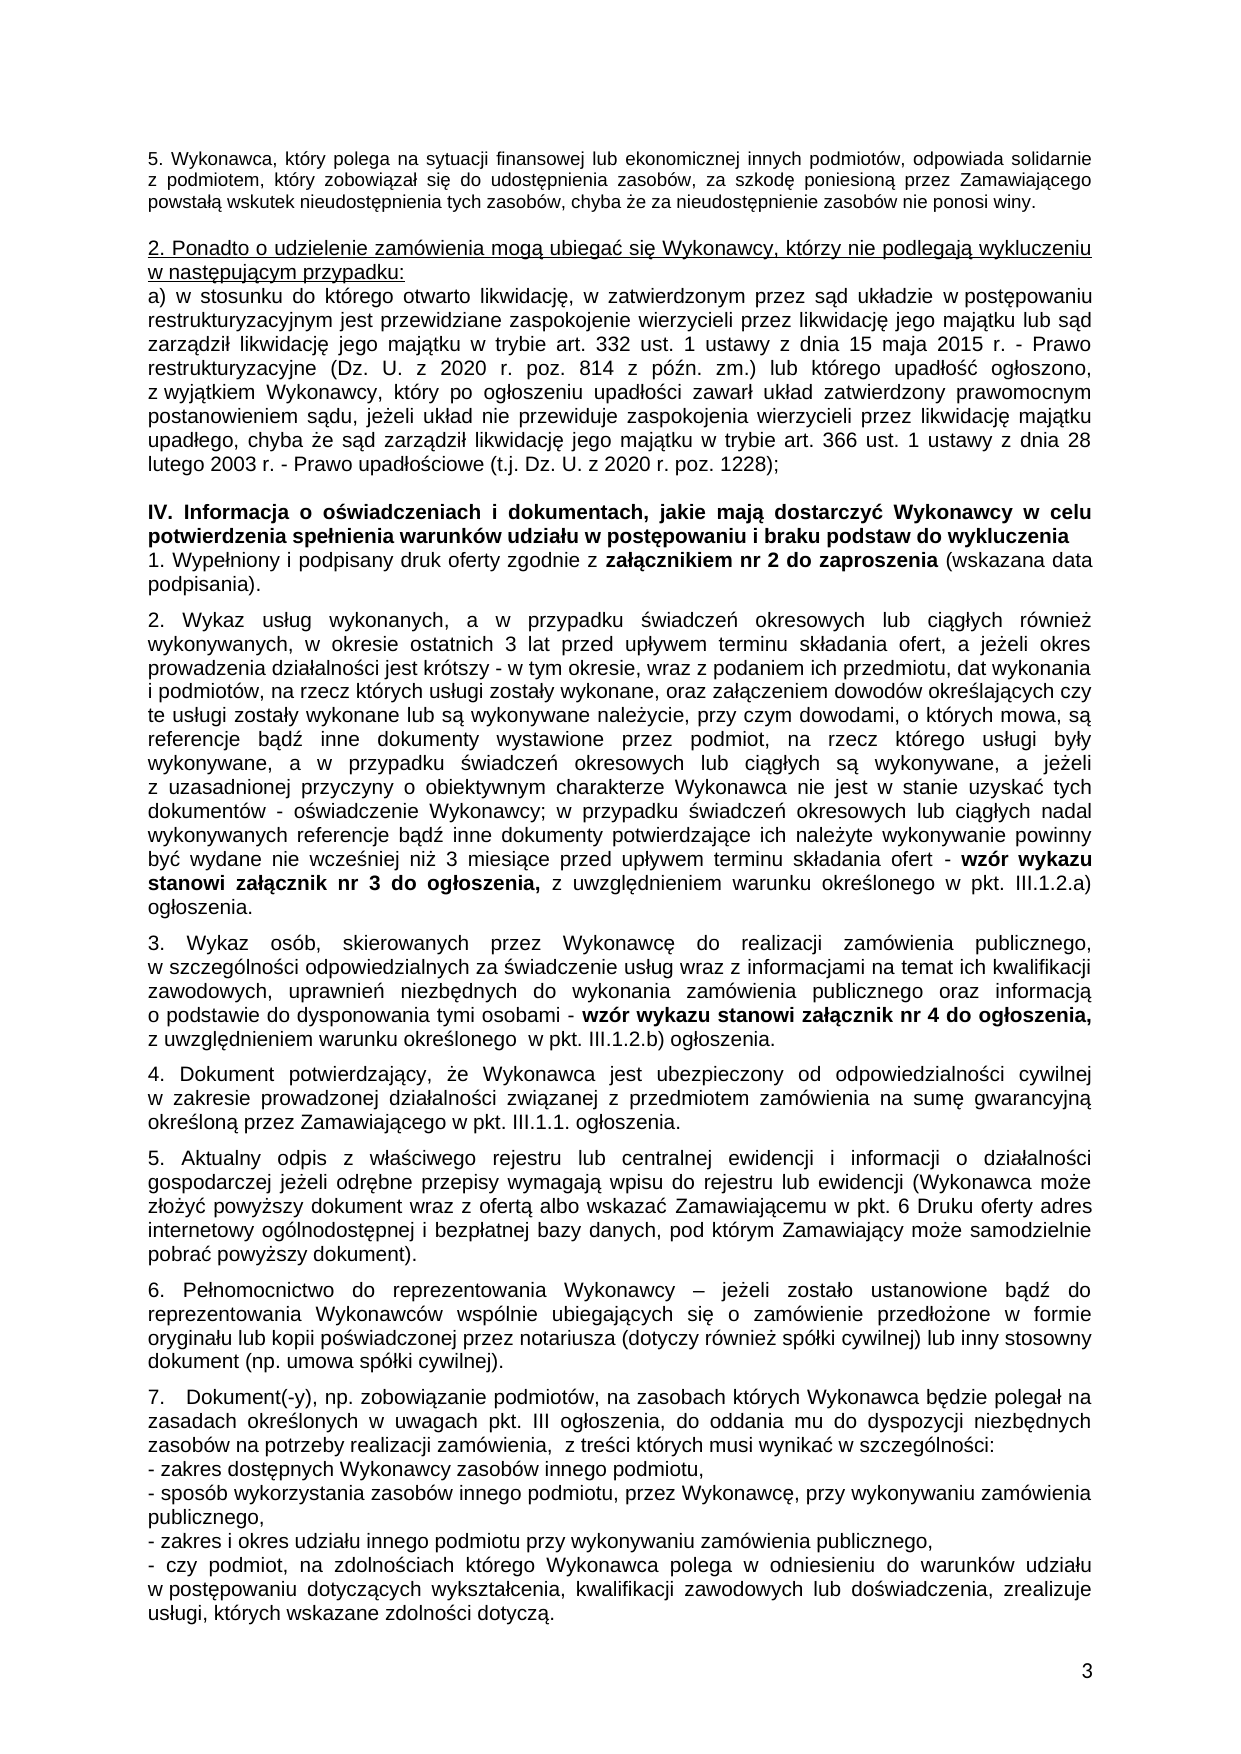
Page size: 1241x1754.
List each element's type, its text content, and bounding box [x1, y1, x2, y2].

text 2. Wykaz usług wykonanych, a w przypadku świadczeń okresowych lub ciągłych również wykonywanych, w okresie ostatnich 3 lat przed upływem terminu składania ofert, a jeżeli okres prowadzenia działalności jest krótszy - w tym okresie, wraz z podaniem ich przedmiotu, dat wykonania i podmiotów, na rzecz których usługi zostały wykonane, oraz załączeniem dowodów określających czy te usługi zostały wykonane lub są wykonywane należycie, przy czym dowodami, o których mowa, są referencje bądź inne dokumenty wystawione przez podmiot, na rzecz którego usługi były wykonywane, a w przypadku świadczeń okresowych lub ciągłych są wykonywane, a jeżeli z uzasadnionej przyczyny o obiektywnym charakterze Wykonawca nie jest w stanie uzyskać tych dokumentów - oświadczenie Wykonawcy; w przypadku świadczeń okresowych lub ciągłych nadal wykonywanych referencje bądź inne dokumenty potwierdzające ich należyte wykonywanie powinny być wydane nie wcześniej niż 3 miesiące przed upływem terminu składania ofert - wzór wykazu stanowi załącznik nr 3 do ogłoszenia, z uwzględnieniem warunku określonego w pkt. III.1.2.a) ogłoszenia. [148, 607, 1093, 919]
text a) w stosunku do którego otwarto likwidację, w zatwierdzonym przez sąd układzie w postępowaniu restrukturyzacyjnym jest przewidziane zaspokojenie wierzycieli przez likwidację jego majątku lub sąd zarządził likwidację jego majątku w trybie art. 332 ust. 1 ustawy z dnia 15 maja 2015 r. - Prawo restrukturyzacyjne (Dz. U. z 2020 r. poz. 814 z późn. zm.) lub którego upadłość ogłoszono, z wyjątkiem Wykonawcy, który po ogłoszeniu upadłości zawarł układ zatwierdzony prawomocnym postanowieniem sądu, jeżeli układ nie przewiduje zaspokojenia wierzycieli przez likwidację majątku upadłego, chyba że sąd zarządził likwidację jego majątku w trybie art. 366 ust. 1 ustawy z dnia 28 lutego 2003 r. - Prawo upadłościowe (t.j. Dz. U. z 2020 r. poz. 1228); [148, 284, 1093, 476]
text 4. Dokument potwierdzający, że Wykonawca jest ubezpieczony od odpowiedzialności cywilnej w zakresie prowadzonej działalności związanej z przedmiotem zamówienia na sumę gwarancyjną określoną przez Zamawiającego w pkt. III.1.1. ogłoszenia. [148, 1062, 1093, 1134]
list 7. Dokument(-y), np. zobowiązanie podmiotów, na zasobach których Wykonawca będzie polegał na zasadach określonych w uwagach pkt. III ogłoszenia, do oddania mu do dyspozycji niezbędnych zasobów na potrzeby realizacji zamówienia, z treści których musi wynikać w szczególności: [148, 1385, 1093, 1457]
text 1. Wypełniony i podpisany druk oferty zgodnie z załącznikiem nr 2 do zaproszenia (wskazana data podpisania). [148, 548, 1093, 596]
text IV. Informacja o oświadczeniach i dokumentach, jakie mają dostarczyć Wykonawcy w celu potwierdzenia spełnienia warunków udziału w postępowaniu i braku podstaw do wykluczenia [148, 500, 1093, 548]
list - zakres i okres udziału innego podmiotu przy wykonywaniu zamówienia publicznego, [148, 1529, 1093, 1553]
text 2. Ponadto o udzielenie zamówienia mogą ubiegać się Wykonawcy, którzy nie podlegają wykluczeniu w następującym przypadku: [148, 236, 1093, 284]
list - sposób wykorzystania zasobów innego podmiotu, przez Wykonawcę, przy wykonywaniu zamówienia publicznego, [148, 1481, 1093, 1529]
list - czy podmiot, na zdolnościach którego Wykonawca polega w odniesieniu do warunków udziału w postępowaniu dotyczących wykształcenia, kwalifikacji zawodowych lub doświadczenia, zrealizuje usługi, których wskazane zdolności dotyczą. [148, 1553, 1093, 1624]
text 5. Wykonawca, który polega na sytuacji finansowej lub ekonomicznej innych podmiotów, odpowiada solidarnie z podmiotem, który zobowiązał się do udostępnienia zasobów, za szkodę poniesioną przez Zamawiającego powstałą wskutek nieudostępnienia tych zasobów, chyba że za nieudostępnienie zasobów nie ponosi winy. [148, 148, 1093, 212]
list 5. Aktualny odpis z właściwego rejestru lub centralnej ewidencji i informacji o działalności gospodarczej jeżeli odrębne przepisy wymagają wpisu do rejestru lub ewidencji (Wykonawca może złożyć powyższy dokument wraz z ofertą albo wskazać Zamawiającemu w pkt. 6 Druku oferty adres internetowy ogólnodostępnej i bezpłatnej bazy danych, pod którym Zamawiający może samodzielnie pobrać powyższy dokument). [148, 1146, 1093, 1266]
list 6. Pełnomocnictwo do reprezentowania Wykonawcy – jeżeli zostało ustanowione bądź do reprezentowania Wykonawców wspólnie ubiegających się o zamówienie przedłożone w formie oryginału lub kopii poświadczonej przez notariusza (dotyczy również spółki cywilnej) lub inny stosowny dokument (np. umowa spółki cywilnej). [148, 1277, 1093, 1373]
text 3. Wykaz osób, skierowanych przez Wykonawcę do realizacji zamówienia publicznego, w szczególności odpowiedzialnych za świadczenie usług wraz z informacjami na temat ich kwalifikacji zawodowych, uprawnień niezbędnych do wykonania zamówienia publicznego oraz informacją o podstawie do dysponowania tymi osobami - wzór wykazu stanowi załącznik nr 4 do ogłoszenia, z uwzględnieniem warunku określonego w pkt. III.1.2.b) ogłoszenia. [148, 931, 1093, 1050]
list - zakres dostępnych Wykonawcy zasobów innego podmiotu, [148, 1457, 1093, 1481]
